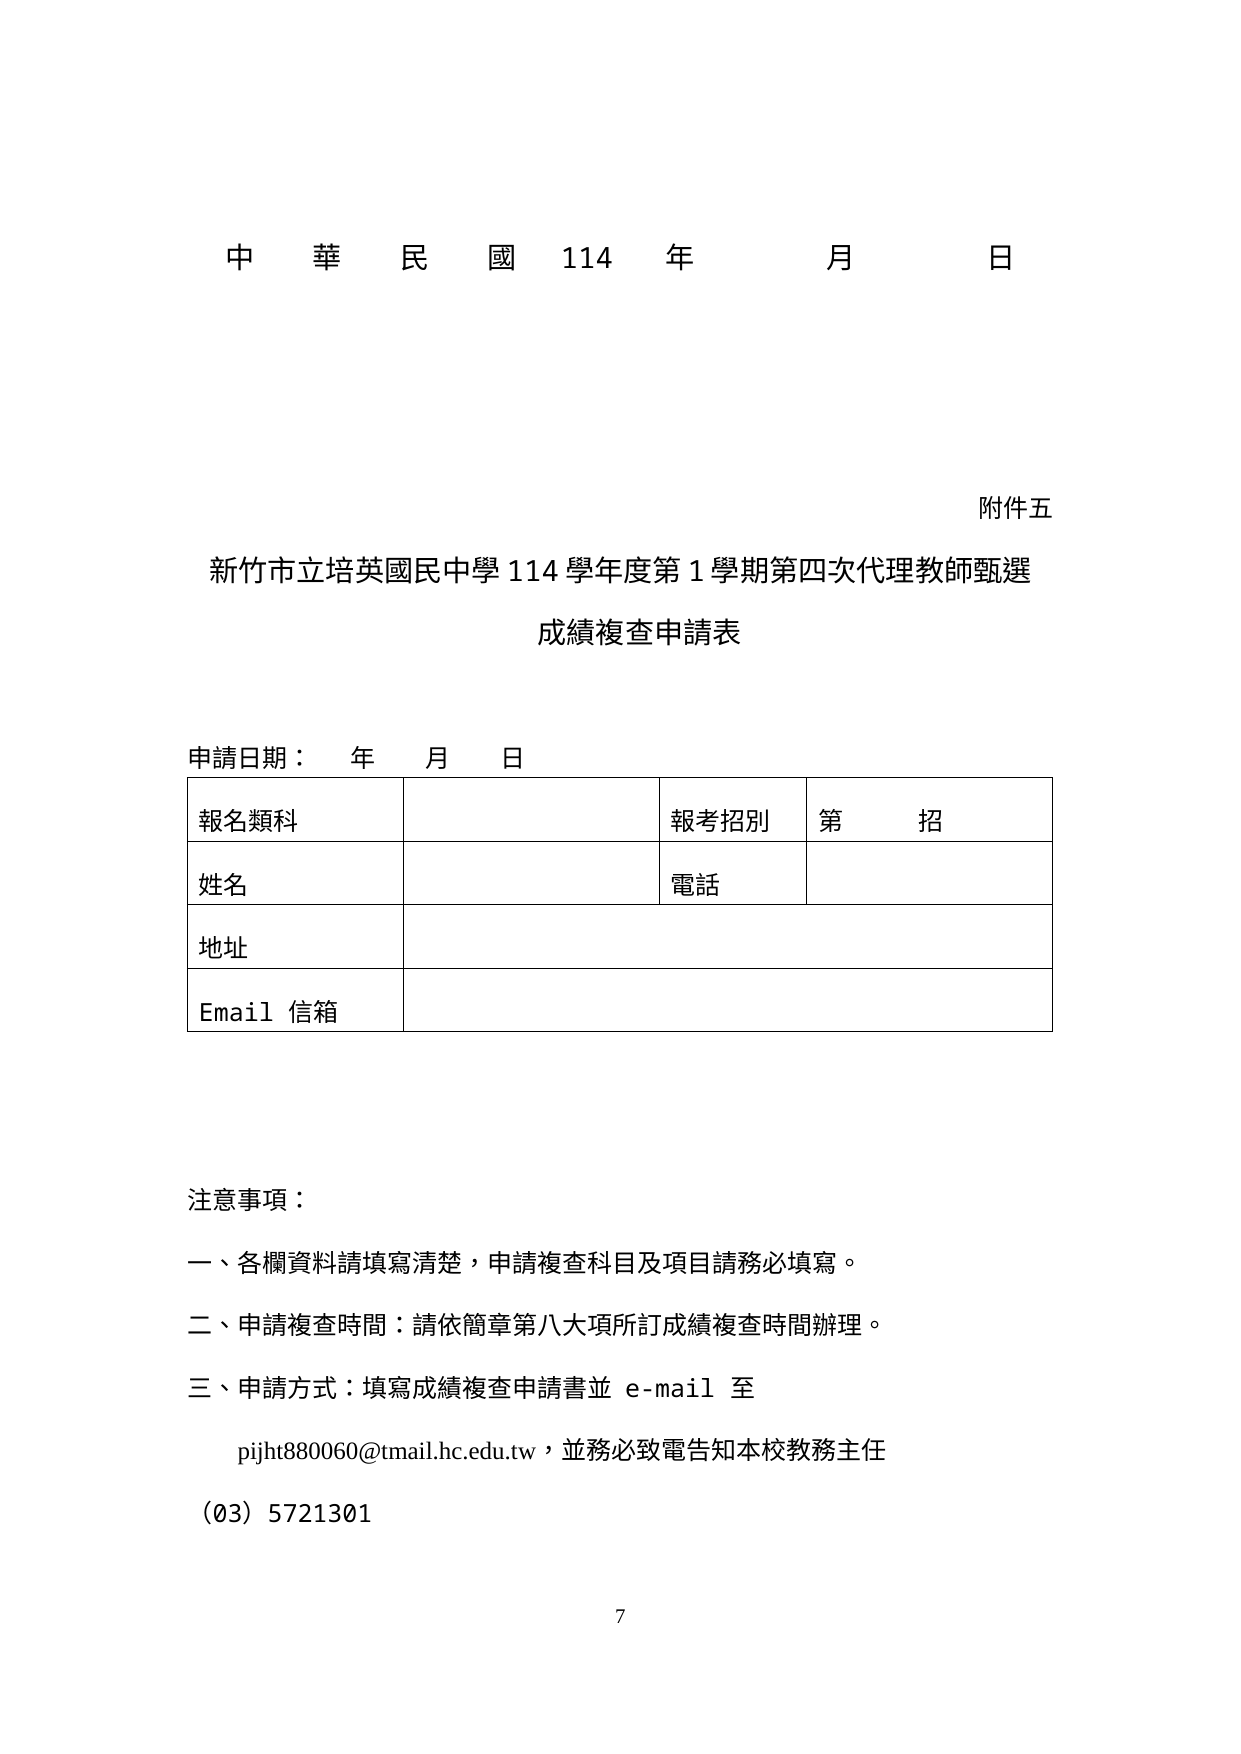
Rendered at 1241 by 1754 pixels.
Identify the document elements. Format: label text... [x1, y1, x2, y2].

text 新竹市立培英國民中學114學年度第1學期第四次代理教師甄選 [187, 527, 1053, 589]
text pijht880060@tmail.hc.edu.tw，並務必致電告知本校教務主任（03）5721301 [187, 1407, 1053, 1532]
table_cell [404, 905, 1052, 968]
table_cell 電話 [660, 842, 806, 904]
table_header 第 招 [807, 778, 1052, 841]
table_cell [807, 842, 1052, 904]
text 申請日期： 年 月 日 [187, 714, 1053, 777]
table_header [404, 778, 659, 841]
table_cell Email 信箱 [188, 969, 403, 1031]
table_cell [404, 842, 659, 904]
text 成績複查申請表 [187, 589, 1053, 652]
text 二、申請複查時間：請依簡章第八大項所訂成績複查時間辦理。 [187, 1282, 1053, 1345]
table_cell 姓名 [188, 842, 403, 904]
table_cell 地址 [188, 905, 403, 968]
table_header 報名類科 [188, 778, 403, 841]
table_cell [404, 969, 1052, 1031]
table_header 報考招別 [660, 778, 806, 841]
text 三、申請方式：填寫成績複查申請書並 e-mail 至 [187, 1345, 1053, 1407]
text 一、各欄資料請填寫清楚，申請複查科目及項目請務必填寫。 [187, 1220, 1053, 1282]
text 注意事項： [187, 1157, 1053, 1220]
text 中 華 民 國 114 年 月 日 [187, 214, 1053, 277]
text 附件五 [187, 464, 1053, 527]
